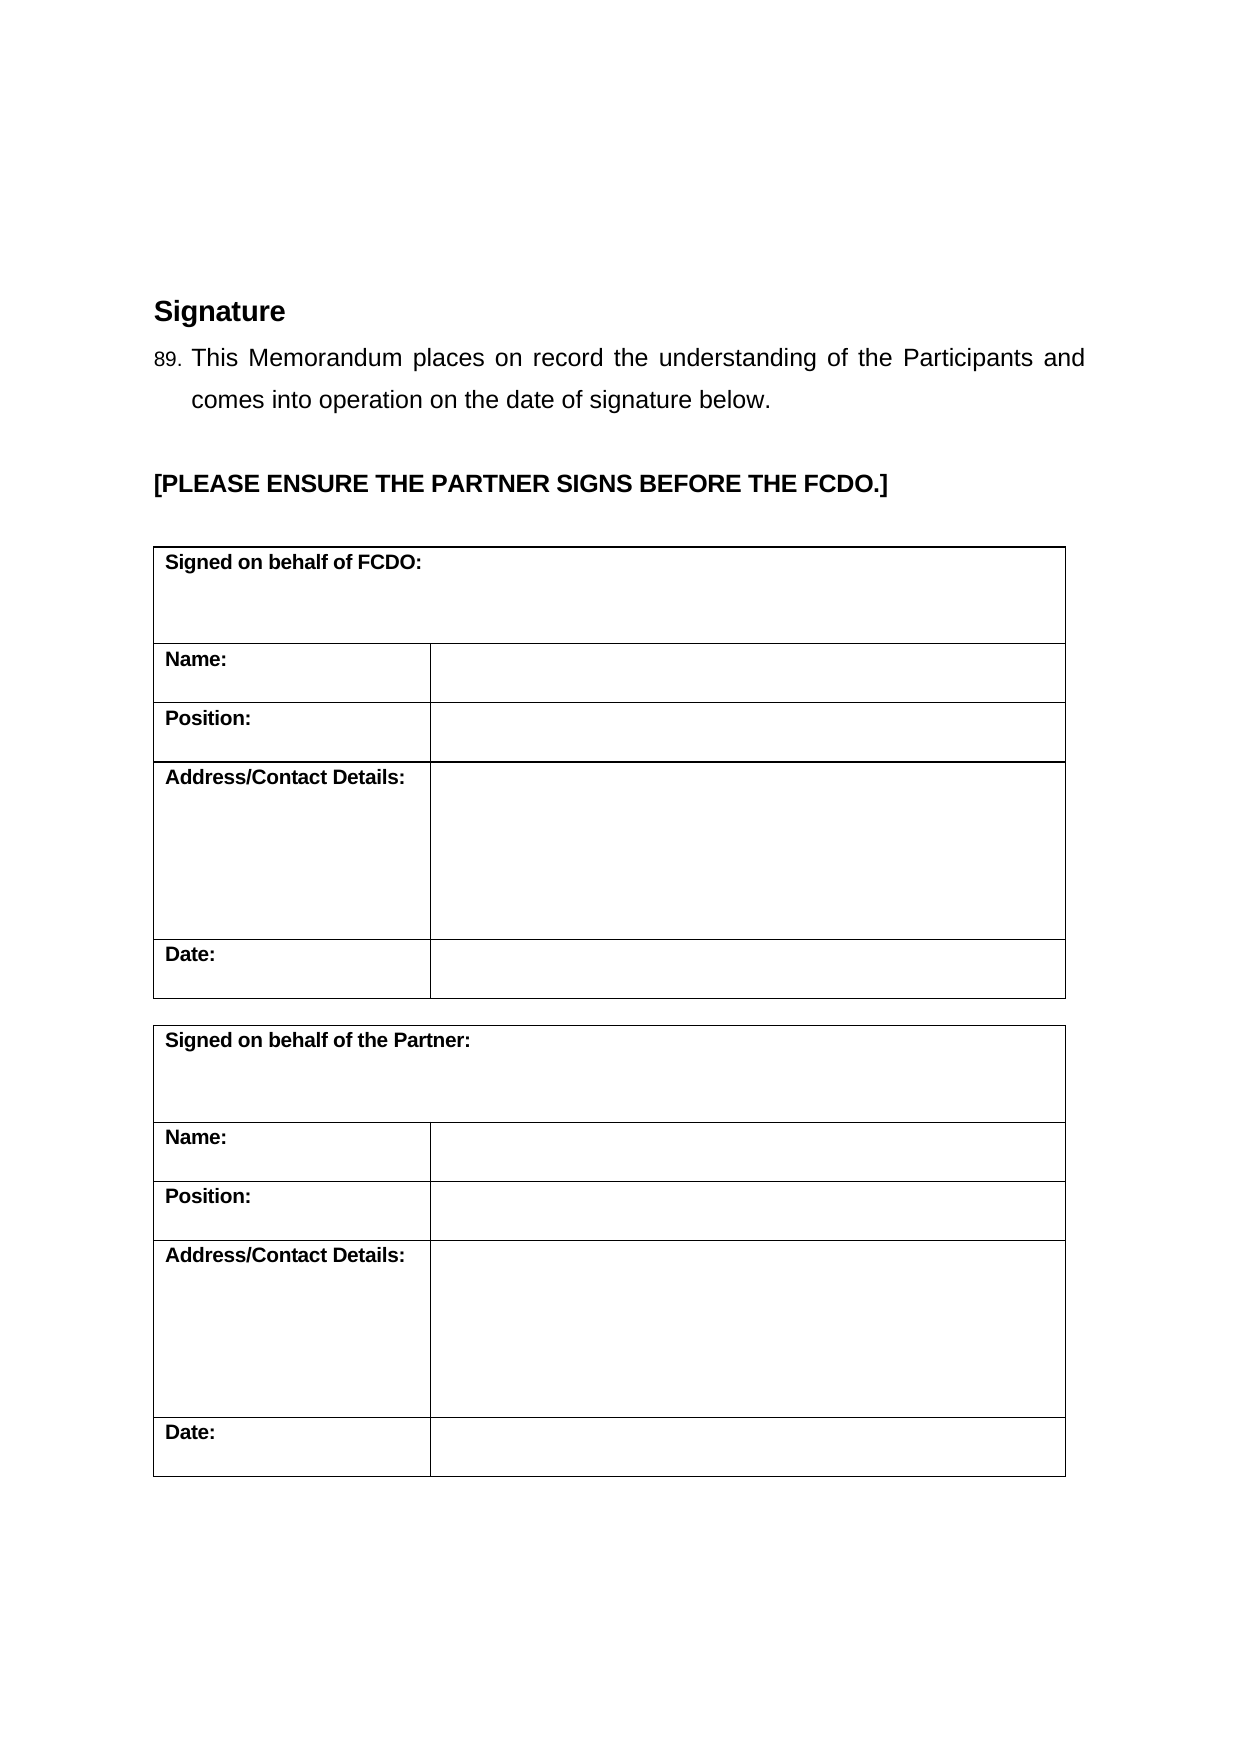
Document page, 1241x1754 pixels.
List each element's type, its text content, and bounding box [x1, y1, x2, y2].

table_cell [431, 1123, 1065, 1181]
table_header Signed on behalf of FCDO: [154, 548, 1065, 643]
table_cell Name: [154, 1123, 430, 1181]
table_cell Address/Contact Details: [154, 763, 430, 938]
table_cell Position: [154, 1182, 430, 1240]
table_cell Position: [154, 703, 430, 761]
table_cell [431, 763, 1065, 938]
text Signature [153, 295, 1087, 328]
table_cell [431, 940, 1065, 998]
text [PLEASE ENSURE THE PARTNER SIGNS BEFORE THE FCDO.] [153, 470, 1087, 498]
table_cell [431, 1418, 1065, 1476]
table_cell Date: [154, 1418, 430, 1476]
table_cell [154, 999, 1066, 1025]
table_cell Signed on behalf of the Partner: [154, 1026, 1065, 1122]
table_cell Address/Contact Details: [154, 1241, 430, 1417]
table_cell Date: [154, 940, 430, 998]
list This Memorandum places on record the understanding of the Participants and comes into operation on the date of signature below. [153, 344, 1087, 414]
table_cell [431, 703, 1065, 761]
table_cell Name: [154, 644, 430, 702]
table_cell [431, 1182, 1065, 1240]
table_cell [431, 1241, 1065, 1417]
table_cell [431, 644, 1065, 702]
